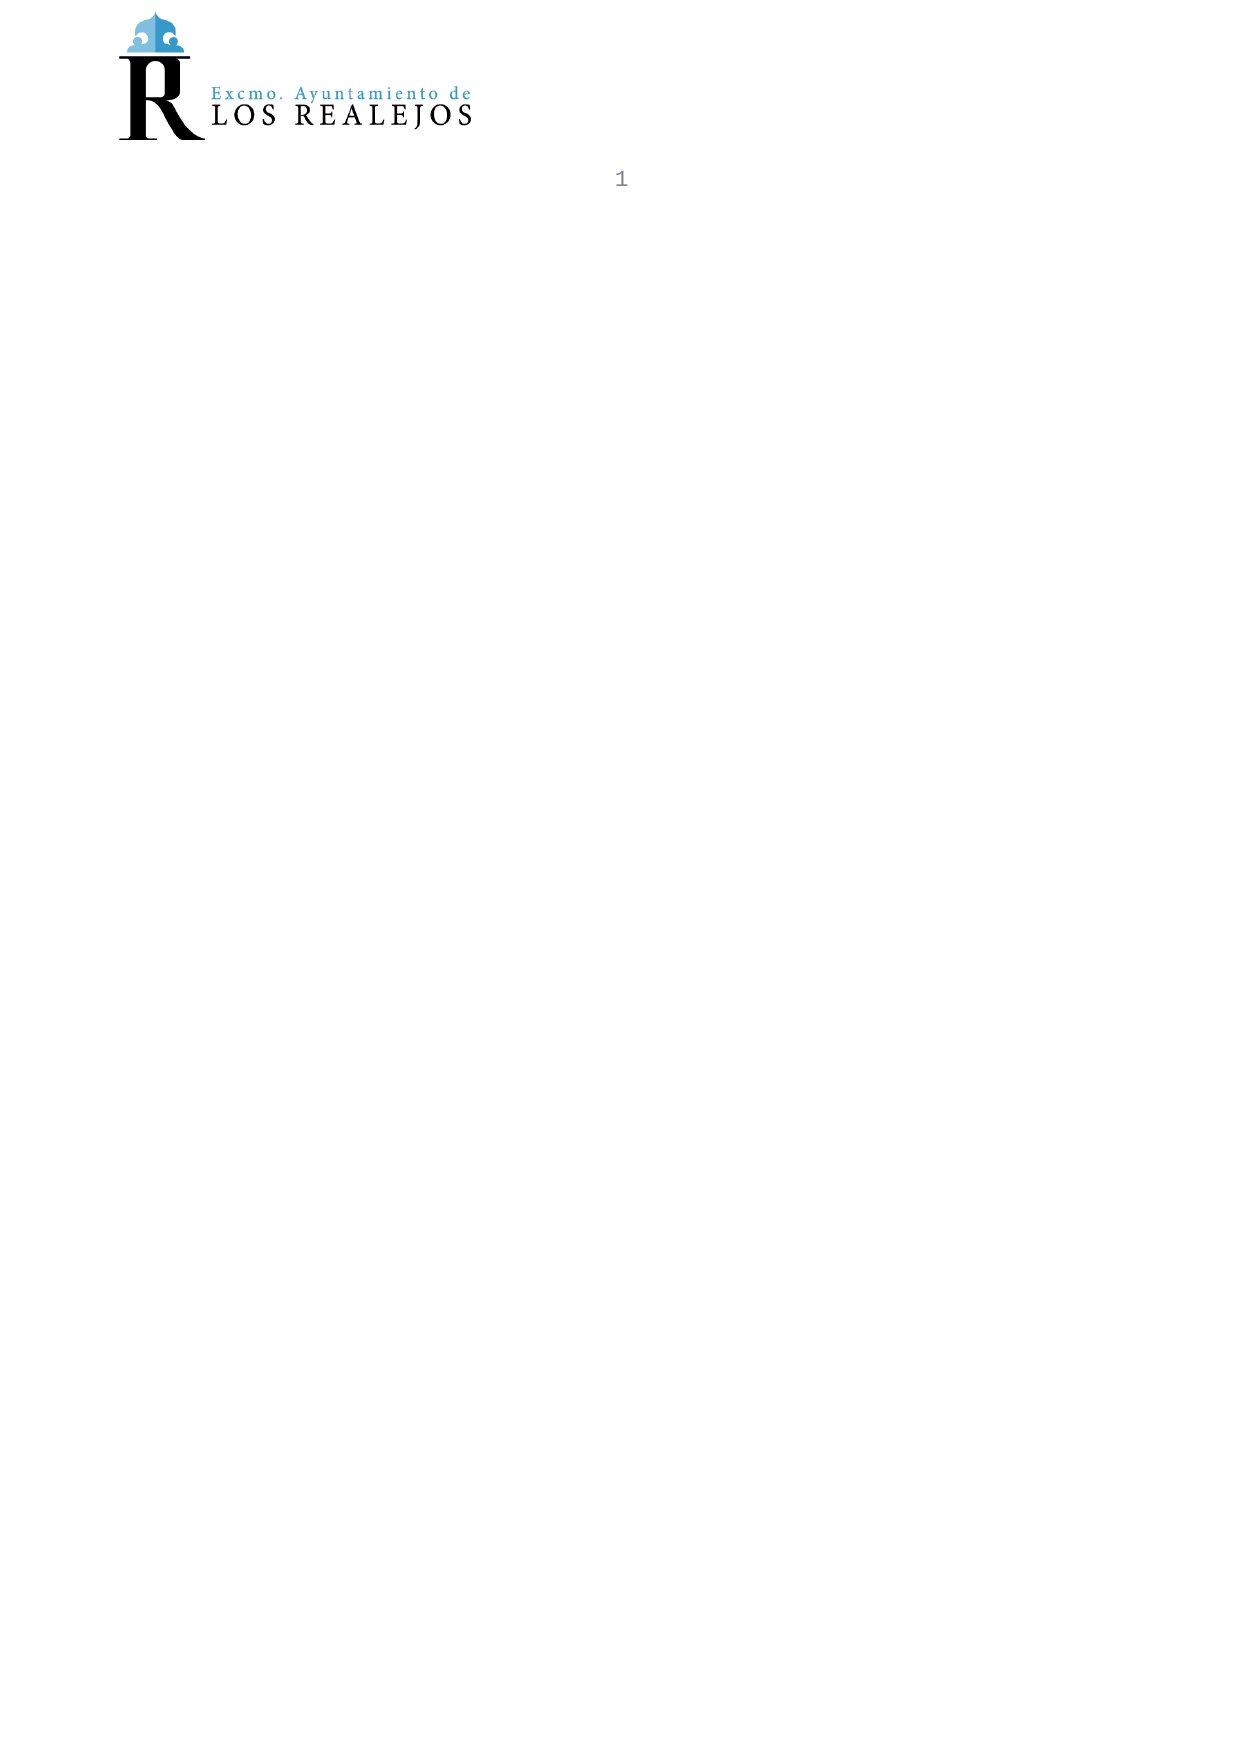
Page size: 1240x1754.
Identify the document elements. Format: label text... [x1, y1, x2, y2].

text 1 [614, 167, 1181, 193]
